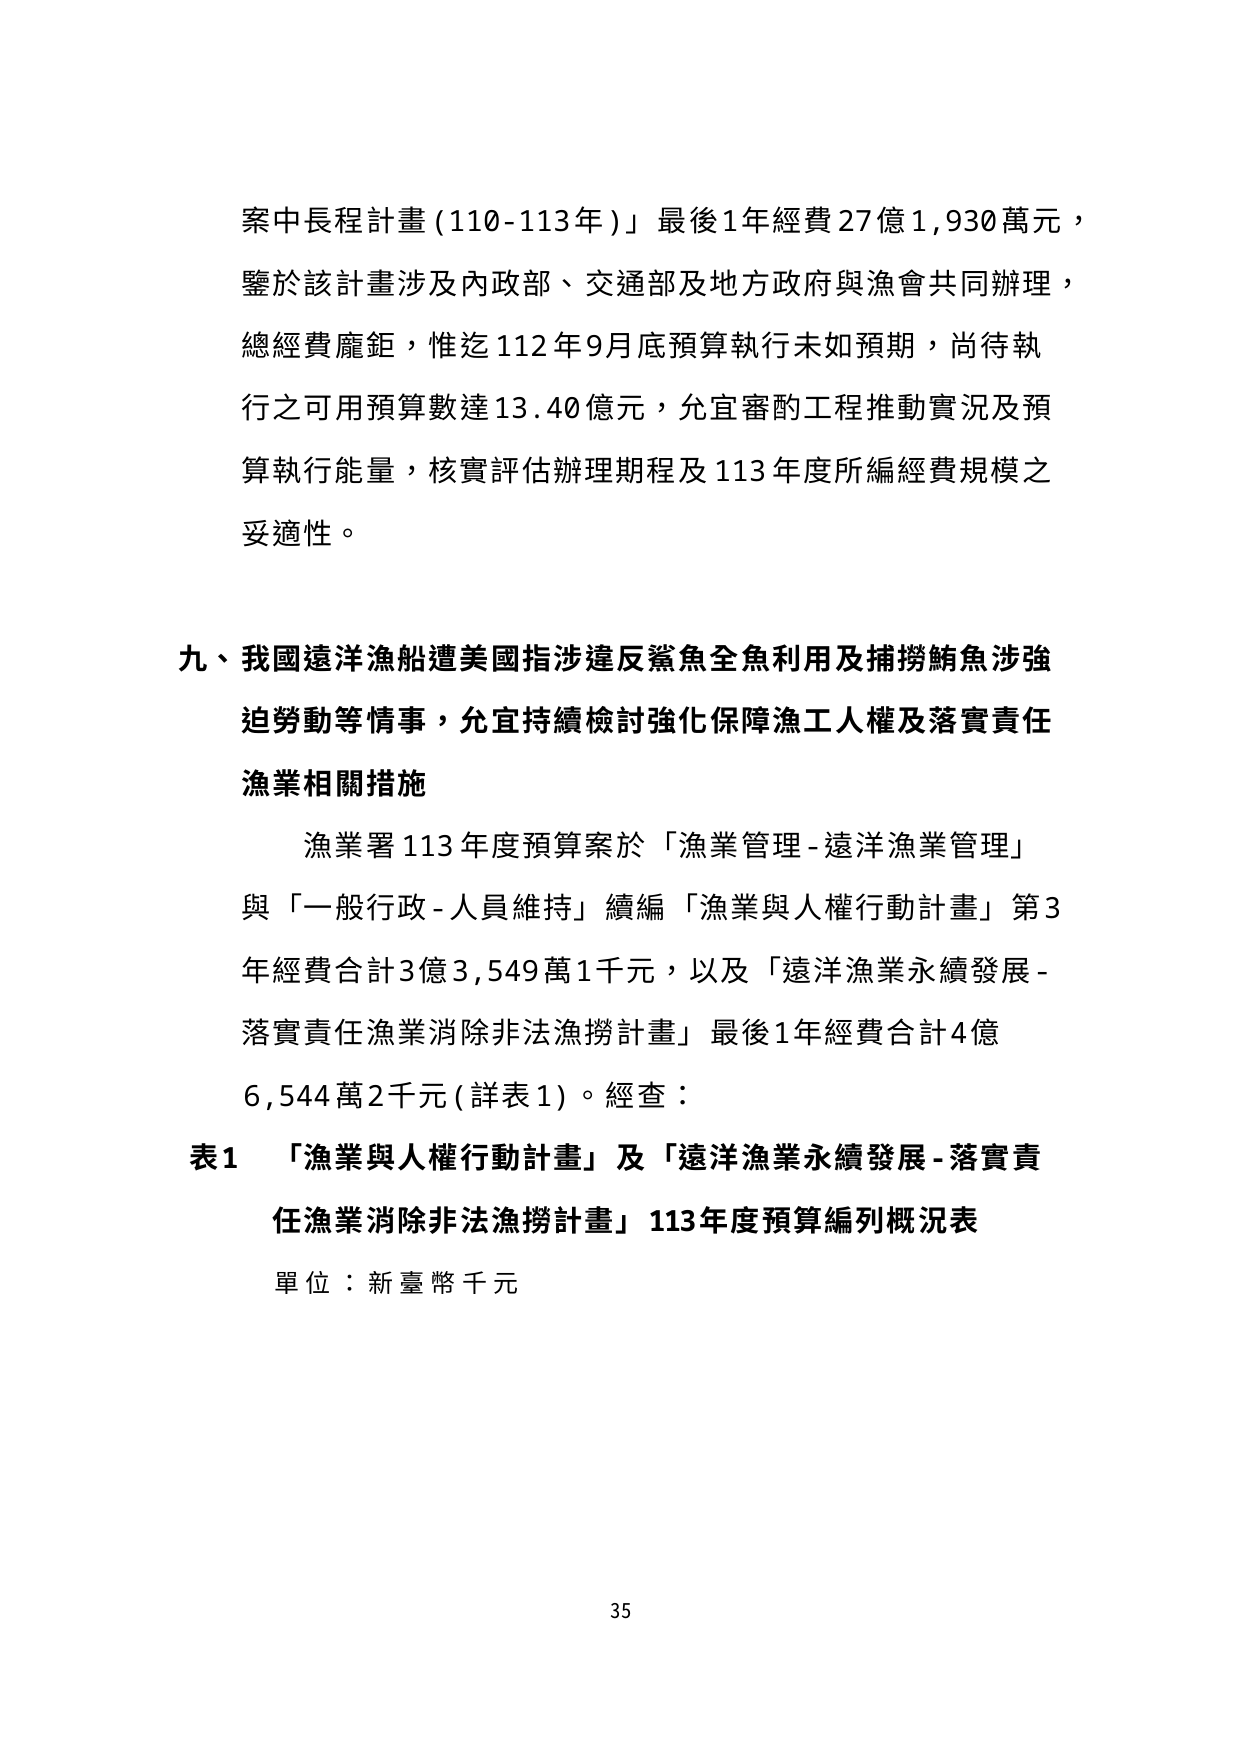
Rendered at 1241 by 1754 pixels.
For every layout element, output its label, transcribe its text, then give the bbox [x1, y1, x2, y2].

text 漁業署113年度預算案於「漁業管理-遠洋漁業管理」與「一般行政-人員維持」續編「漁業與人權行動計畫」第3年經費合計3億3,549萬1千元，以及「遠洋漁業永續發展-落實責任漁業消除非法漁撈計畫」最後1年經費合計4億6,544萬2千元(詳表1)。經查： [236, 802, 1063, 1115]
text 表1 「漁業與人權行動計畫」及「遠洋漁業永續發展-落實責任漁業消除非法漁撈計畫」113年度預算編列概況表 單位：新臺幣千元 [178, 1115, 1063, 1302]
text 綜上，漁業署113年度賡續編列辦理「前鎮漁港建設專案中長程計畫(110-113年)」最後1年經費27億1,930萬元，鑒於該計畫涉及內政部、交通部及地方政府與漁會共同辦理，總經費龐鉅，惟迄112年9月底預算執行未如預期，尚待執行之可用預算數達13.40億元，允宜審酌工程推動實況及預算執行能量，核實評估辦理期程及113年度所編經費規模之妥適性。 [236, 177, 1063, 552]
text 九、我國遠洋漁船遭美國指涉違反鯊魚全魚利用及捕撈鮪魚涉強迫勞動等情事，允宜持續檢討強化保障漁工人權及落實責任漁業相關措施 [177, 615, 1063, 802]
